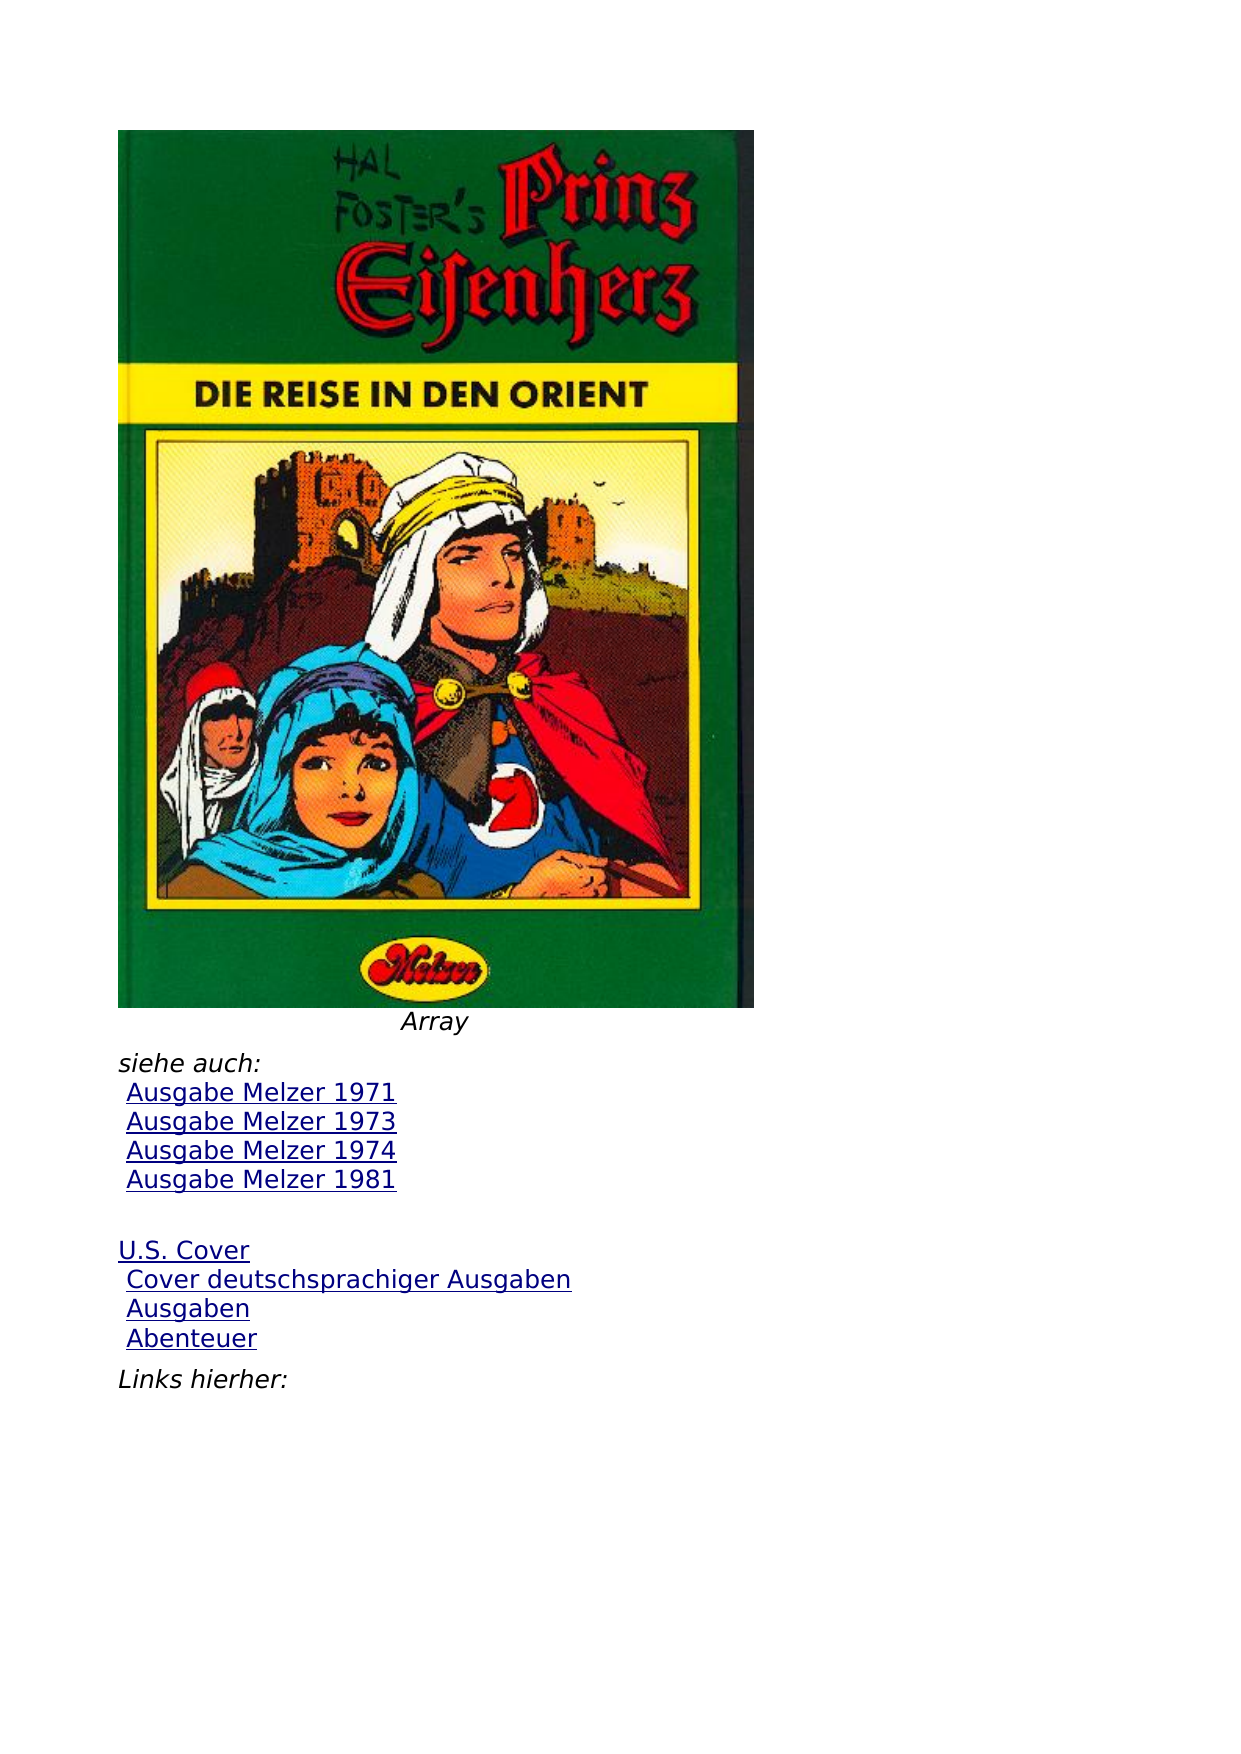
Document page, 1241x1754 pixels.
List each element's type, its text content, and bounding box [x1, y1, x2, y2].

text Array [118, 1008, 754, 1036]
text siehe auch: Ausgabe Melzer 1971 Ausgabe Melzer 1973 Ausgabe Melzer 1974 Ausgabe Melzer 1981 [118, 1049, 1122, 1224]
text U.S. Cover Cover deutschsprachiger Ausgaben Ausgaben Abenteuer [118, 1236, 1122, 1353]
text Links hierher: [118, 1366, 1122, 1395]
picture [118, 130, 754, 1008]
